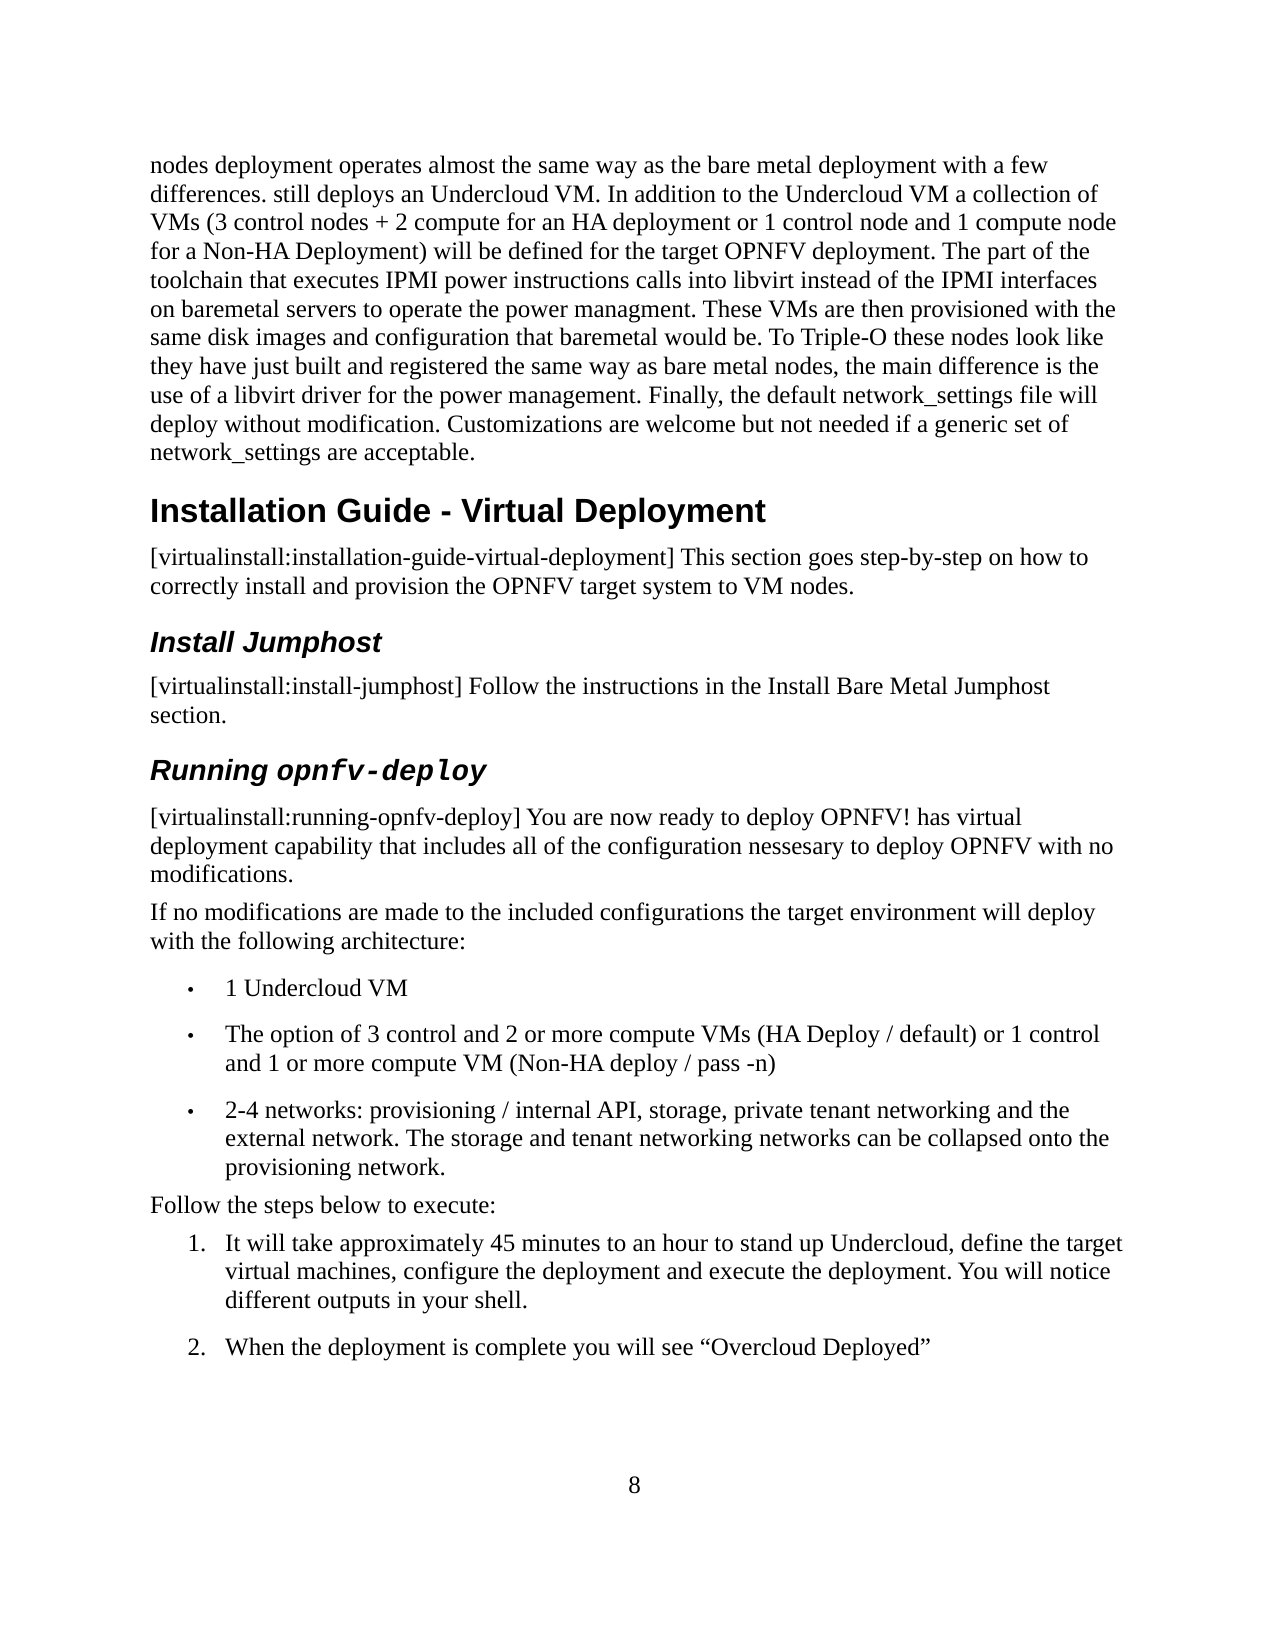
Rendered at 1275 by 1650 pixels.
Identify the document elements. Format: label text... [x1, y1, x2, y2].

list 2-4 networks: provisioning / internal API, storage, private tenant networking and the external network. The storage and tenant networking networks can be collapsed onto the provisioning network. [187, 1095, 1125, 1181]
list 1 Undercloud VM [187, 973, 1125, 1001]
list It will take approximately 45 minutes to an hour to stand up Undercloud, define the target virtual machines, configure the deployment and execute the deployment. You will notice different outputs in your shell. [187, 1228, 1125, 1314]
text Follow the steps below to execute: [150, 1190, 1125, 1219]
text [virtualinstall:install-jumphost] Follow the instructions in the Install Bare Metal Jumphost section. [150, 671, 1125, 728]
text If no modifications are made to the included configurations the target environment will deploy with the following architecture: [150, 897, 1125, 955]
list When the deployment is complete you will see “Overcloud Deployed” [187, 1332, 1125, 1361]
subtitle Running opnfv-deploy [150, 753, 1125, 789]
subtitle Installation Guide - Virtual Deployment [150, 491, 1125, 530]
list The option of 3 control and 2 or more compute VMs (HA Deploy / default) or 1 control and 1 or more compute VM (Non-HA deploy / pass -n) [187, 1019, 1125, 1077]
text nodes deployment operates almost the same way as the bare metal deployment with a few differences. still deploys an Undercloud VM. In addition to the Undercloud VM a collection of VMs (3 control nodes + 2 compute for an HA deployment or 1 control node and 1 compute node for a Non-HA Deployment) will be defined for the target OPNFV deployment. The part of the toolchain that executes IPMI power instructions calls into libvirt instead of the IPMI interfaces on baremetal servers to operate the power managment. These VMs are then provisioned with the same disk images and configuration that baremetal would be. To Triple-O these nodes look like they have just built and registered the same way as bare metal nodes, the main difference is the use of a libvirt driver for the power management. Finally, the default network_settings file will deploy without modification. Customizations are welcome but not needed if a generic set of network_settings are acceptable. [150, 150, 1125, 466]
text [virtualinstall:running-opnfv-deploy] You are now ready to deploy OPNFV! has virtual deployment capability that includes all of the configuration nessesary to deploy OPNFV with no modifications. [150, 802, 1125, 888]
text [virtualinstall:installation-guide-virtual-deployment] This section goes step-by-step on how to correctly install and provision the OPNFV target system to VM nodes. [150, 542, 1125, 600]
subtitle Install Jumphost [150, 625, 1125, 658]
